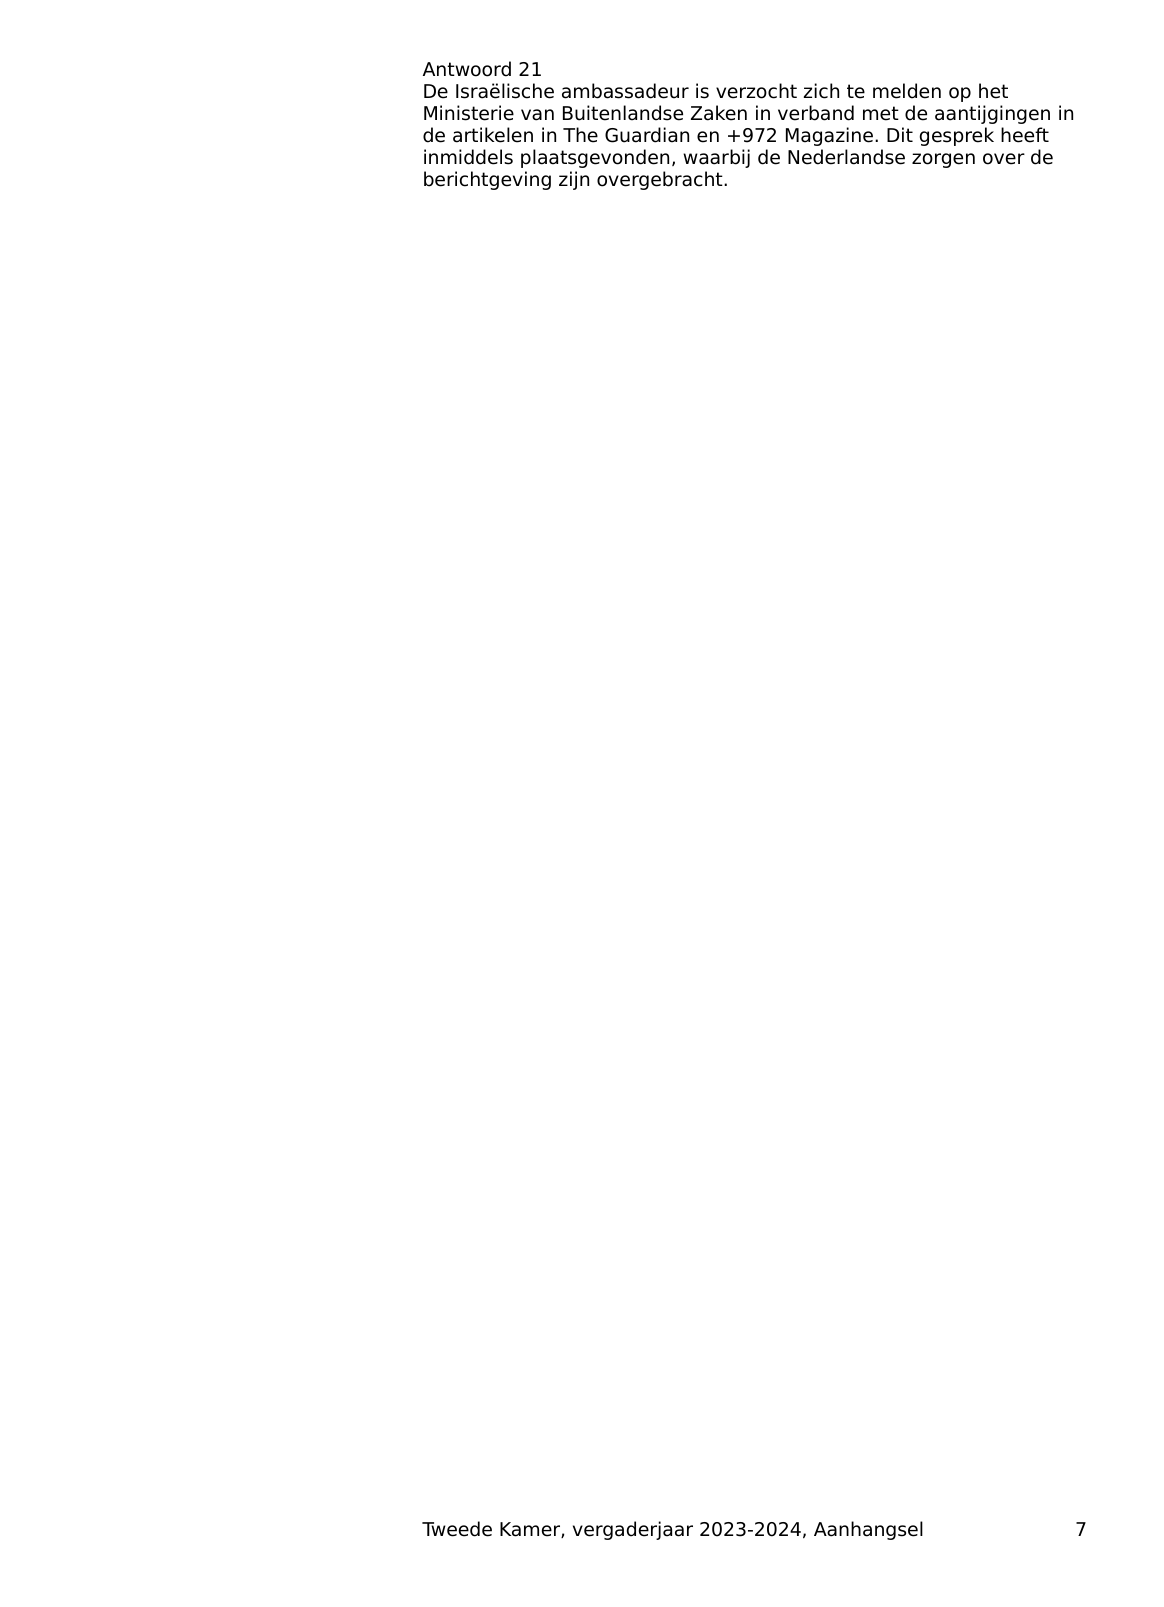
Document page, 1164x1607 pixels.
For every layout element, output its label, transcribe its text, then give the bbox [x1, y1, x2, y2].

text Antwoord 21 [422, 59, 1087, 81]
text De Israëlische ambassadeur is verzocht zich te melden op het Ministerie van Buitenlandse Zaken in verband met de aantijgingen in de artikelen in The Guardian en +972 Magazine. Dit gesprek heeft inmiddels plaatsgevonden, waarbij de Nederlandse zorgen over de berichtgeving zijn overgebracht. [422, 81, 1087, 191]
